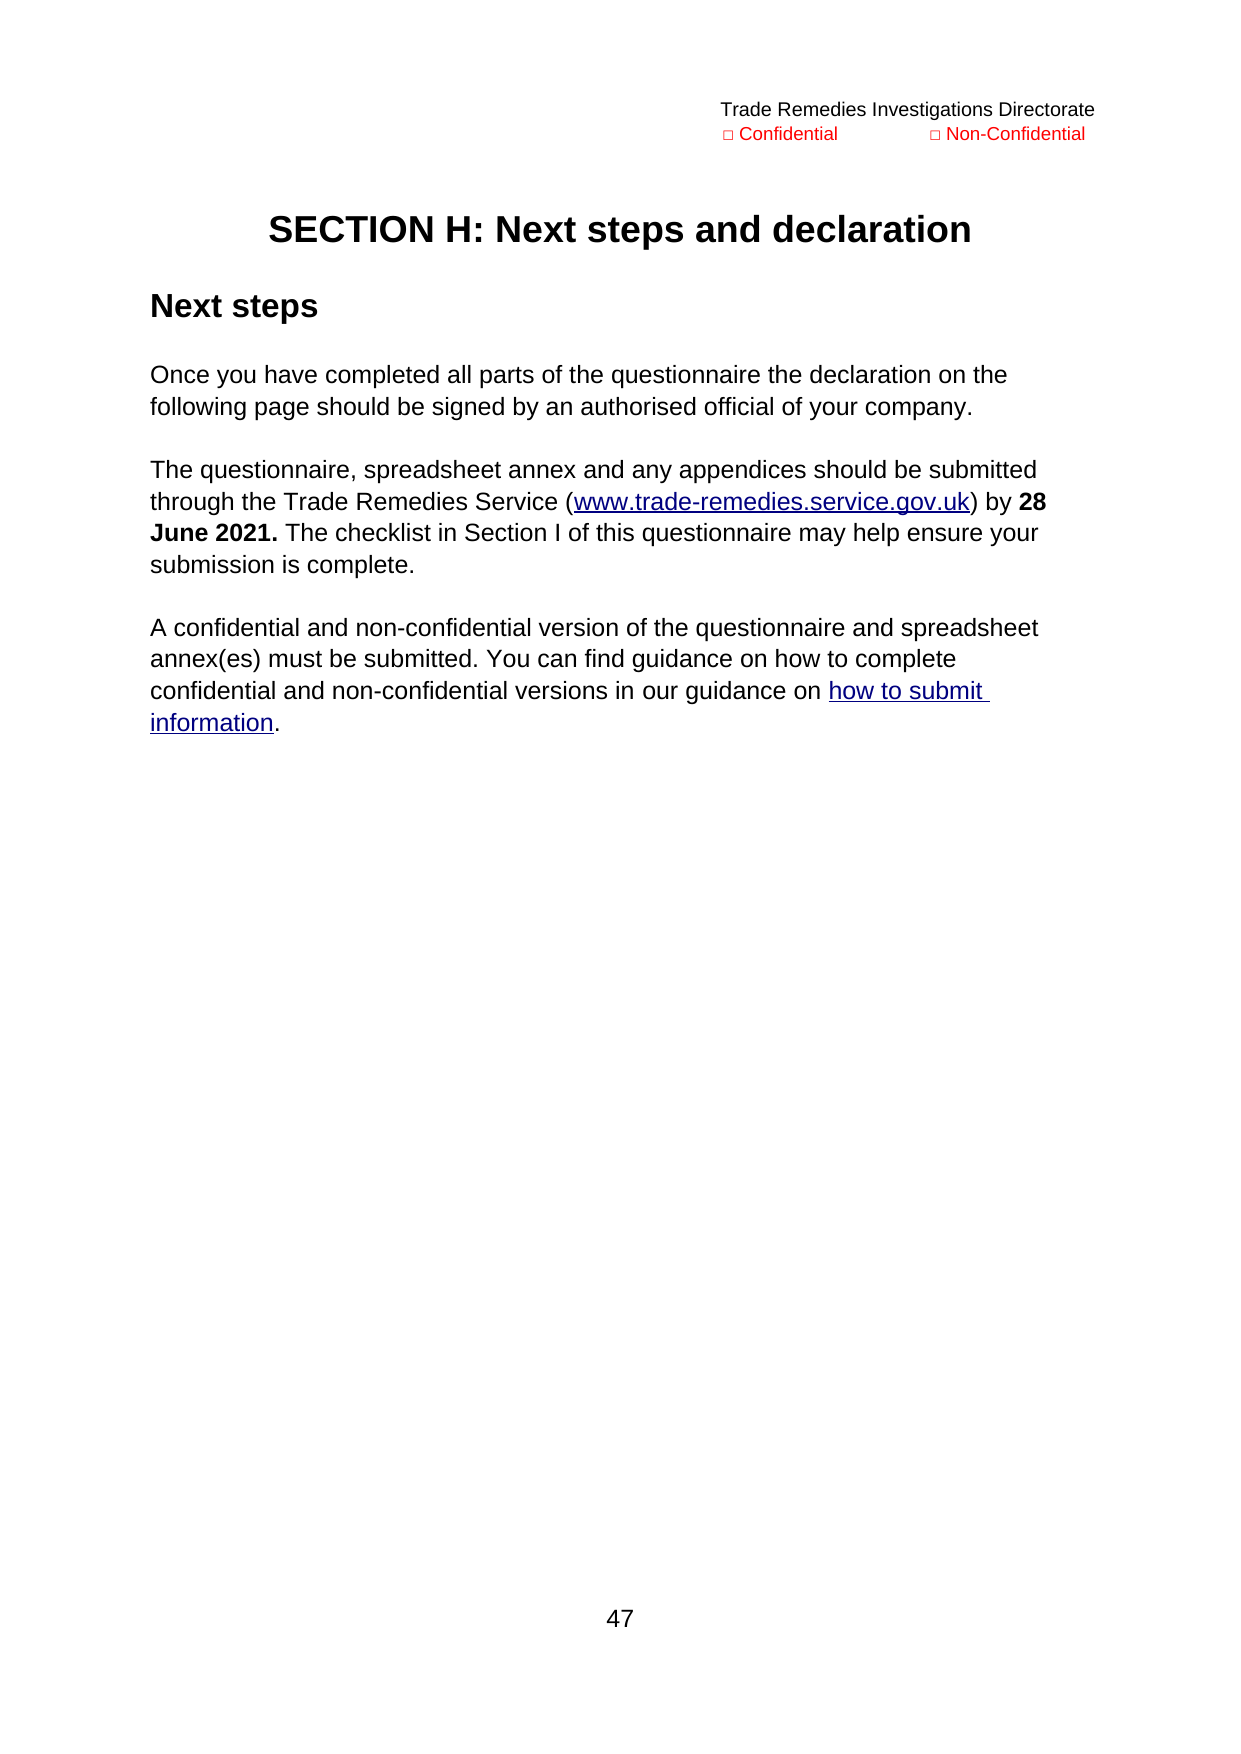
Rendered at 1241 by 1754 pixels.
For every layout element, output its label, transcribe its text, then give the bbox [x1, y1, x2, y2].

text Once you have completed all parts of the questionnaire the declaration on the following page should be signed by an authorised official of your company. [150, 360, 1090, 421]
text A confidential and non-confidential version of the questionnaire and spreadsheet annex(es) must be submitted. You can find guidance on how to complete confidential and non-confidential versions in our guidance on how to submit information. [150, 613, 1090, 736]
subtitle Next steps [150, 287, 1090, 325]
subtitle SECTION H: Next steps and declaration [150, 208, 1090, 251]
text The questionnaire, spreadsheet annex and any appendices should be submitted through the Trade Remedies Service (www.trade-remedies.service.gov.uk) by 28 June 2021. The checklist in Section I of this questionnaire may help ensure your submission is complete. [150, 455, 1090, 578]
